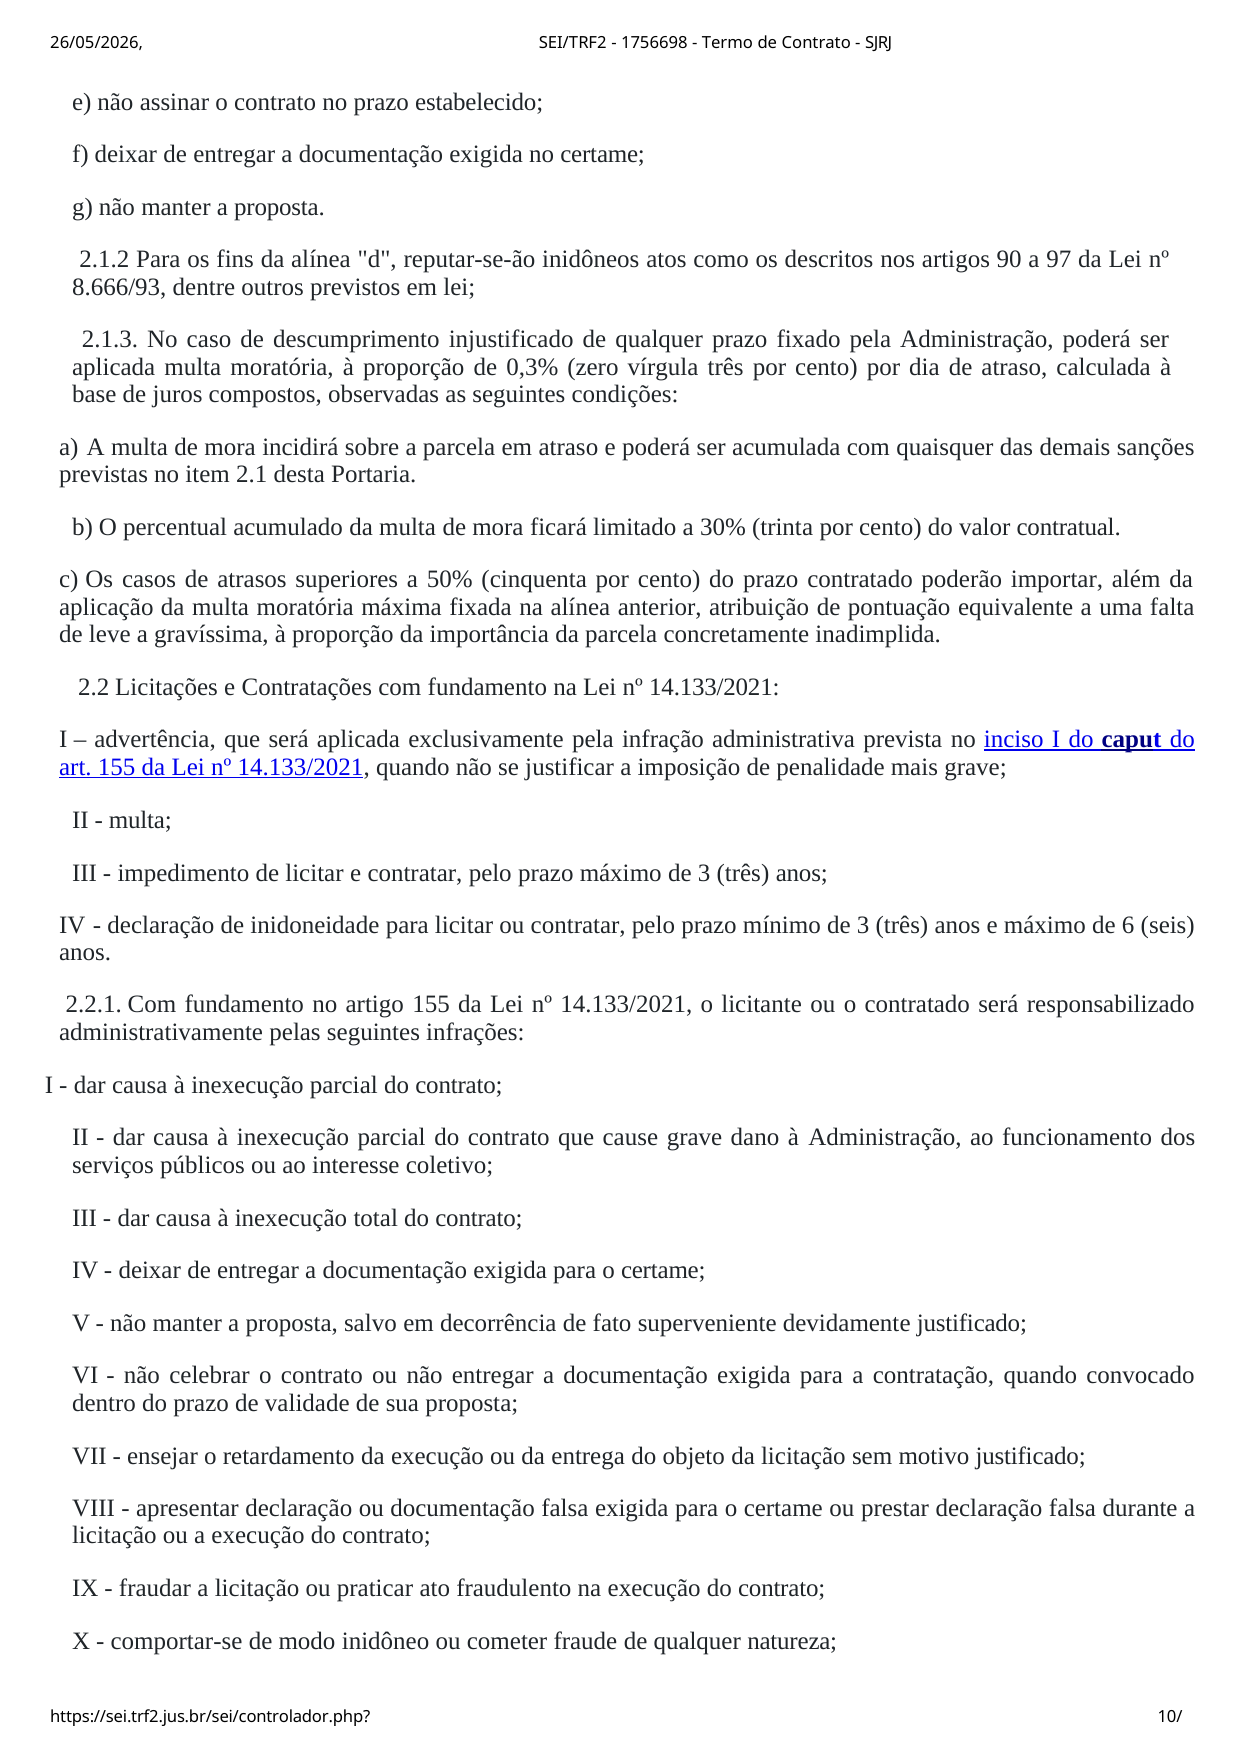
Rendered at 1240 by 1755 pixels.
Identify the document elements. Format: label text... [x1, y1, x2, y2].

list Licitações e Contratações com fundamento na Lei nº 14.133/2021: [78, 672, 1195, 701]
text 2.1.3. No caso de descumprimento injustificado de qualquer prazo fixado pela Administração, poderá ser aplicada multa moratória, à proporção de 0,3% (zero vírgula três por cento) por dia de atraso, calculada à base de juros compostos, observadas as seguintes condições: [72, 325, 1171, 408]
list - dar causa à inexecução total do contrato; [72, 1203, 1195, 1232]
list - declaração de inidoneidade para licitar ou contratar, pelo prazo mínimo de 3 (três) anos e máximo de 6 (seis) anos. [59, 911, 1195, 966]
list - ensejar o retardamento da execução ou da entrega do objeto da licitação sem motivo justificado; [72, 1441, 1195, 1469]
list não manter a proposta. [72, 192, 1195, 221]
list A multa de mora incidirá sobre a parcela em atraso e poderá ser acumulada com quaisquer das demais sanções previstas no item 2.1 desta Portaria. [59, 433, 1195, 488]
text 2.1.2 Para os fins da alínea "d", reputar-se-ão inidôneos atos como os descritos nos artigos 90 a 97 da Lei nº 8.666/93, dentre outros previstos em lei; [72, 246, 1171, 301]
list - apresentar declaração ou documentação falsa exigida para o certame ou prestar declaração falsa durante a licitação ou a execução do contrato; [72, 1494, 1195, 1549]
list - impedimento de licitar e contratar, pelo prazo máximo de 3 (três) anos; [72, 858, 1195, 886]
list não assinar o contrato no prazo estabelecido; [72, 87, 1195, 116]
list - comportar-se de modo inidôneo ou cometer fraude de qualquer natureza; [72, 1626, 1195, 1655]
list - não celebrar o contrato ou não entregar a documentação exigida para a contratação, quando convocado dentro do prazo de validade de sua proposta; [72, 1362, 1195, 1417]
list - não manter a proposta, salvo em decorrência de fato superveniente devidamente justificado; [72, 1308, 1195, 1337]
list Com fundamento no artigo 155 da Lei nº 14.133/2021, o licitante ou o contratado será responsabilizado administrativamente pelas seguintes infrações: [59, 991, 1195, 1046]
list Os casos de atrasos superiores a 50% (cinquenta por cento) do prazo contratado poderão importar, além da aplicação da multa moratória máxima fixada na alínea anterior, atribuição de pontuação equivalente a uma falta de leve a gravíssima, à proporção da importância da parcela concretamente inadimplida. [59, 566, 1195, 648]
list - dar causa à inexecução parcial do contrato que cause grave dano à Administração, ao funcionamento dos serviços públicos ou ao interesse coletivo; [72, 1123, 1195, 1179]
list – advertência, que será aplicada exclusivamente pela infração administrativa prevista no inciso I do caput do art. 155 da Lei nº 14.133/2021, quando não se justificar a imposição de penalidade mais grave; [59, 726, 1195, 781]
list deixar de entregar a documentação exigida no certame; [72, 139, 1195, 168]
list - multa; [72, 805, 1195, 834]
list O percentual acumulado da multa de mora ficará limitado a 30% (trinta por cento) do valor contratual. [72, 512, 1195, 541]
list - deixar de entregar a documentação exigida para o certame; [72, 1256, 1195, 1284]
list - dar causa à inexecução parcial do contrato; [44, 1070, 1195, 1099]
list - fraudar a licitação ou praticar ato fraudulento na execução do contrato; [72, 1573, 1195, 1602]
